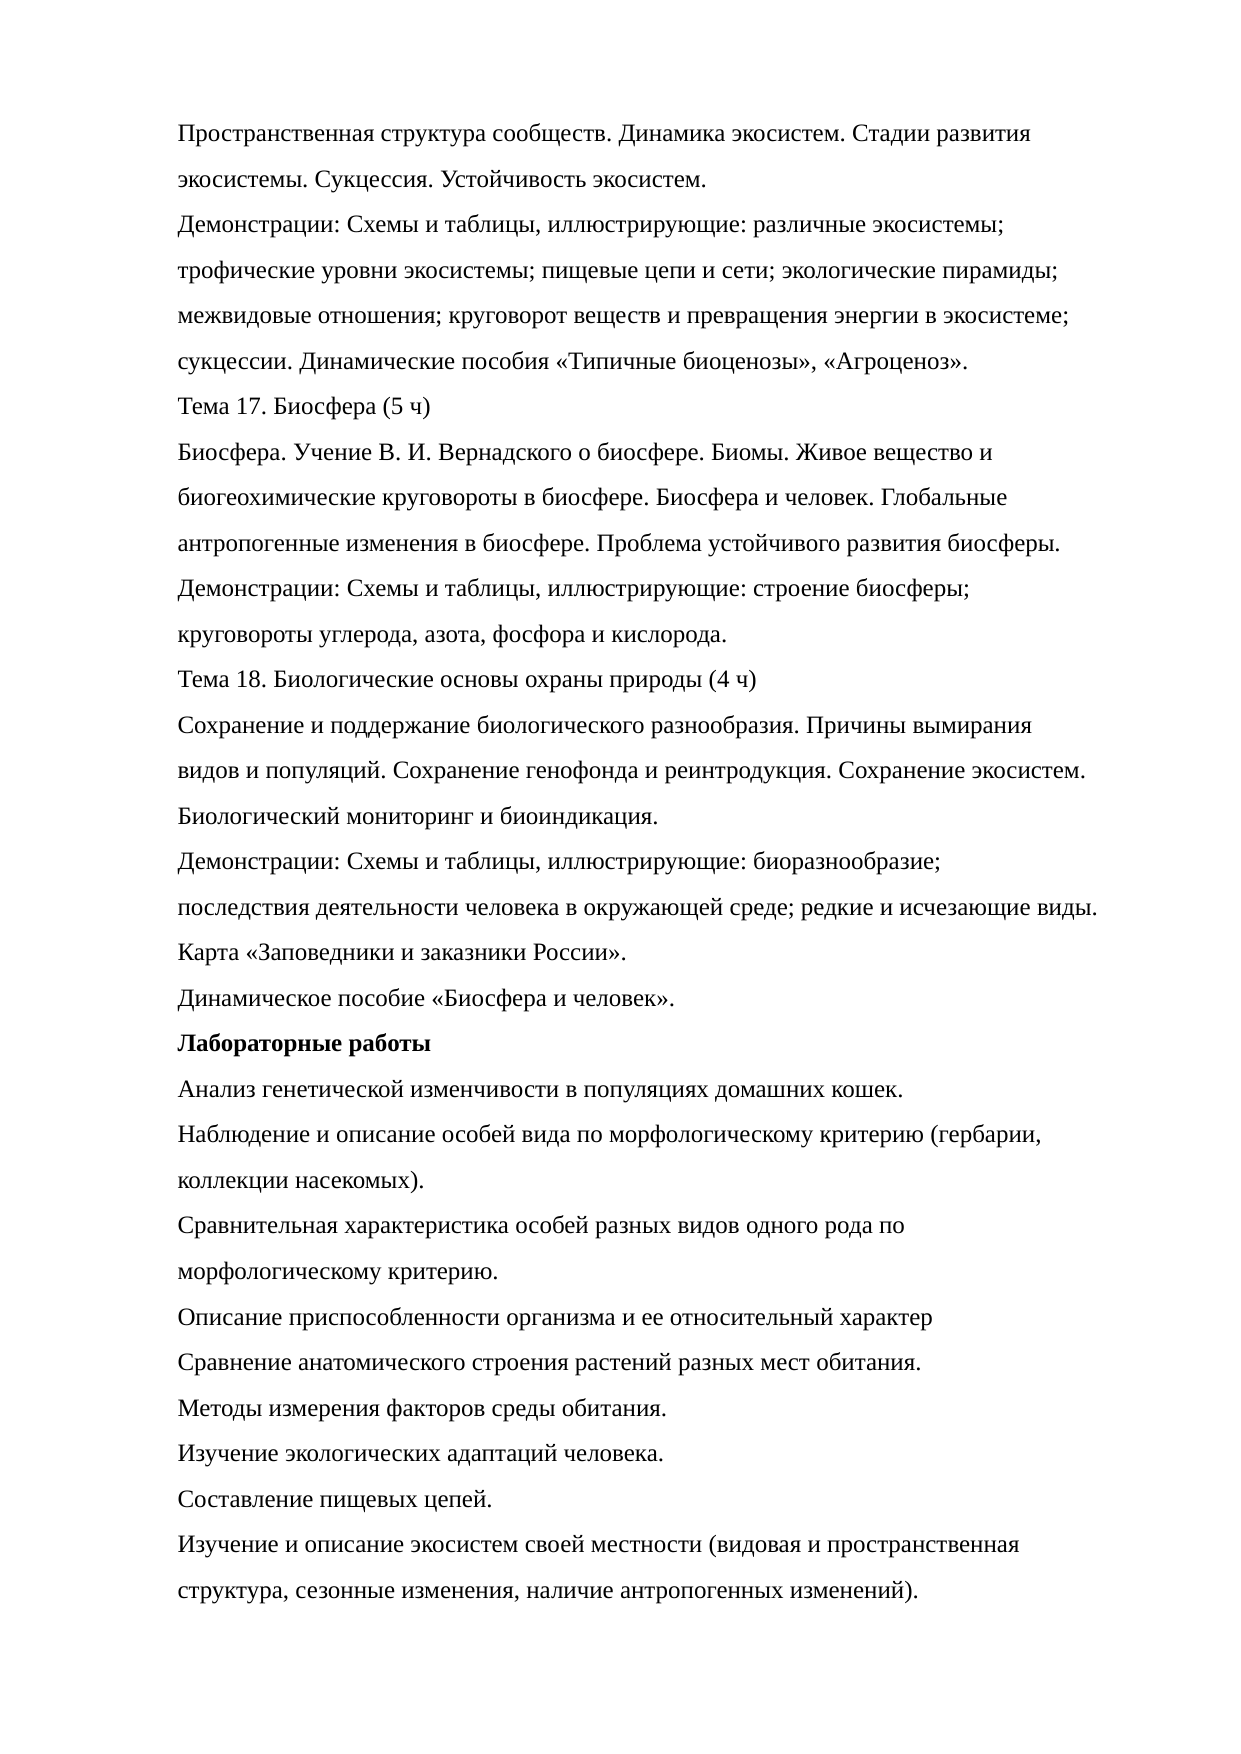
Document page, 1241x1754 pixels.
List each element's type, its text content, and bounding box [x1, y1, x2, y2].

text Лабораторные работы [177, 1028, 1152, 1057]
text последствия деятельности человека в окружающей среде; редкие и исчезающие виды. [177, 892, 1152, 921]
text Изучение экологических адаптаций человека. [177, 1438, 1152, 1467]
text Тема 18. Биологические основы охраны природы (4 ч) [177, 664, 1152, 693]
text круговороты углерода, азота, фосфора и кислорода. [177, 619, 1152, 648]
text Сравнение анатомического строения растений разных мест обитания. [177, 1347, 1152, 1376]
text Сравнительная характеристика особей разных видов одного рода по [177, 1211, 1152, 1239]
text межвидовые отношения; круговорот веществ и превращения энергии в экосистеме; [177, 300, 1152, 329]
text Демонстрации: Схемы и таблицы, иллюстрирующие: биоразнообразие; [177, 846, 1152, 875]
text Методы измерения факторов среды обитания. [177, 1393, 1152, 1421]
text структура, сезонные изменения, наличие антропогенных изменений). [177, 1575, 1152, 1603]
text Анализ генетической изменчивости в популяциях домашних кошек. [177, 1074, 1152, 1103]
text Демонстрации: Схемы и таблицы, иллюстрирующие: строение биосферы; [177, 573, 1152, 602]
text Динамическое пособие «Биосфера и человек». [177, 983, 1152, 1012]
text Составление пищевых цепей. [177, 1484, 1152, 1512]
text Изучение и описание экосистем своей местности (видовая и пространственная [177, 1529, 1152, 1558]
text сукцессии. Динамические пособия «Типичные биоценозы», «Агроценоз». [177, 346, 1152, 374]
text видов и популяций. Сохранение генофонда и реинтродукция. Сохранение экосистем. [177, 755, 1152, 784]
text Сохранение и поддержание биологического разнообразия. Причины вымирания [177, 710, 1152, 739]
text биогеохимические круговороты в биосфере. Биосфера и человек. Глобальные [177, 482, 1152, 511]
text Карта «Заповедники и заказники России». [177, 937, 1152, 966]
text Пространственная структура сообществ. Динамика экосистем. Стадии развития [177, 118, 1152, 147]
text трофические уровни экосистемы; пищевые цепи и сети; экологические пирамиды; [177, 255, 1152, 283]
text Описание приспособленности организма и ее относительный характер [177, 1302, 1152, 1330]
text экосистемы. Сукцессия. Устойчивость экосистем. [177, 164, 1152, 192]
text Наблюдение и описание особей вида по морфологическому критерию (гербарии, [177, 1119, 1152, 1148]
text Демонстрации: Схемы и таблицы, иллюстрирующие: различные экосистемы; [177, 209, 1152, 238]
text коллекции насекомых). [177, 1165, 1152, 1194]
text Тема 17. Биосфера (5 ч) [177, 391, 1152, 420]
text антропогенные изменения в биосфере. Проблема устойчивого развития биосферы. [177, 528, 1152, 557]
text Биологический мониторинг и биоиндикация. [177, 801, 1152, 830]
text морфологическому критерию. [177, 1256, 1152, 1285]
text Биосфера. Учение В. И. Вернадского о биосфере. Биомы. Живое вещество и [177, 437, 1152, 466]
